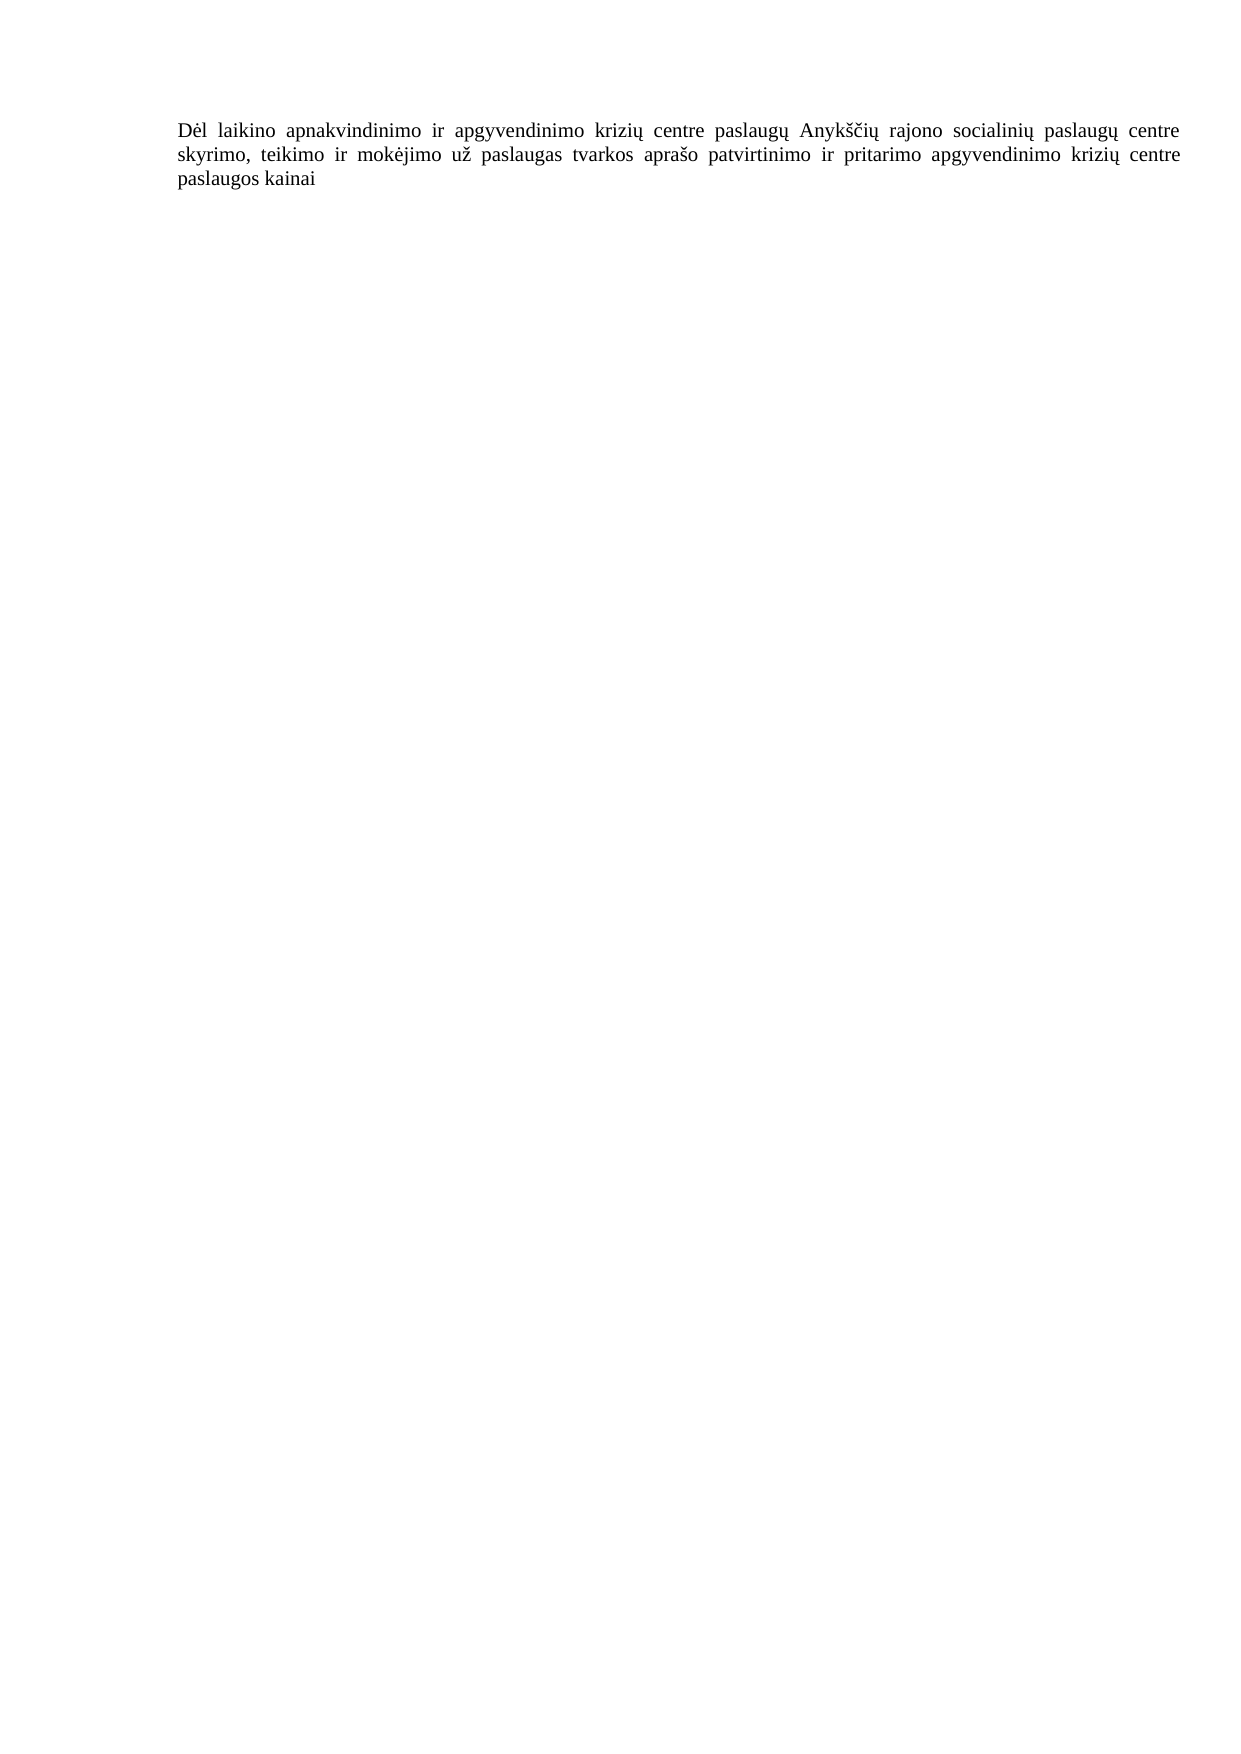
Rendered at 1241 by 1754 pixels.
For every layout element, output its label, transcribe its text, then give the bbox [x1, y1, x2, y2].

text Dėl laikino apnakvindinimo ir apgyvendinimo krizių centre paslaugų Anykščių rajono socialinių paslaugų centre skyrimo, teikimo ir mokėjimo už paslaugas tvarkos aprašo patvirtinimo ir pritarimo apgyvendinimo krizių centre paslaugos kainai [177, 118, 1181, 190]
